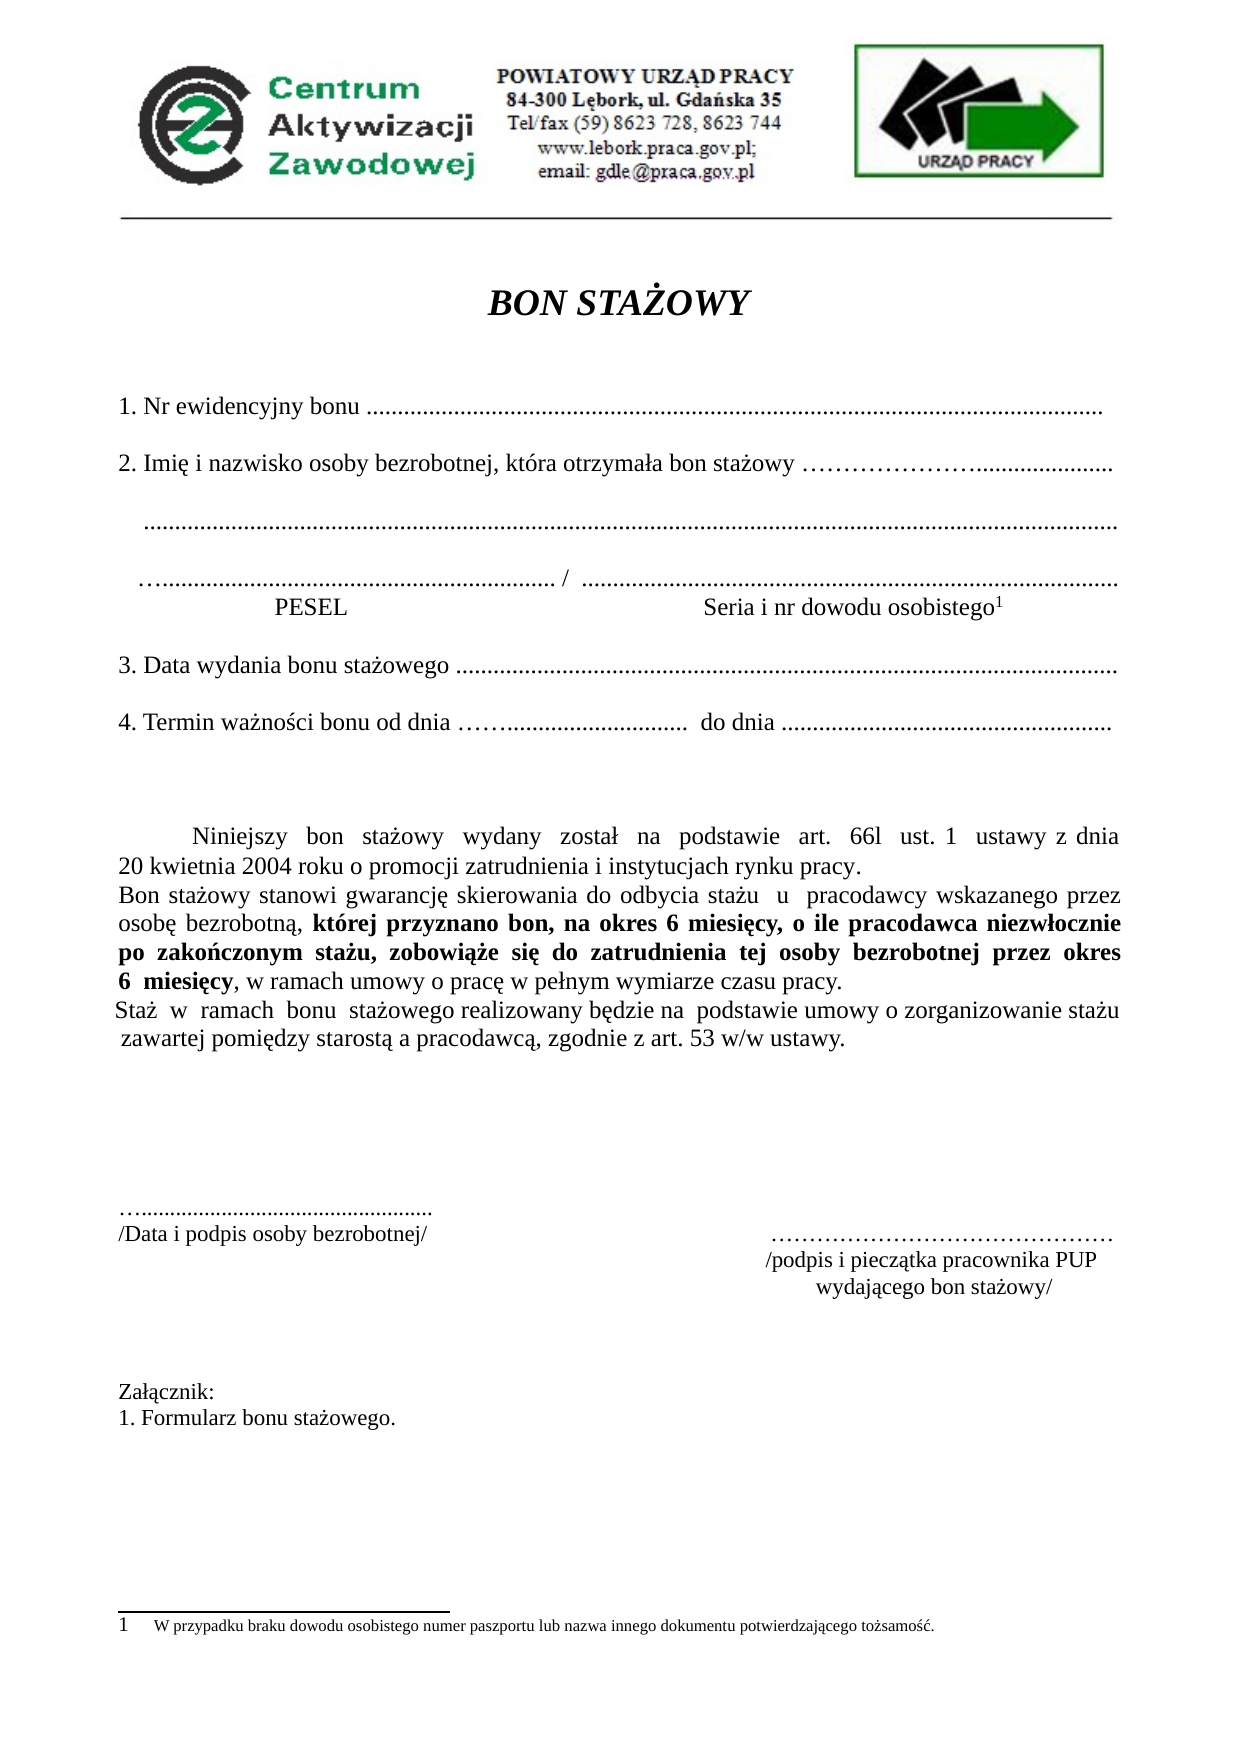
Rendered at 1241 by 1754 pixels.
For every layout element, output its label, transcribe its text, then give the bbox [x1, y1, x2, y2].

text 3. Data wydania bonu stażowego .......................................................................................................... [118, 650, 1122, 678]
text 1. Formularz bonu stażowego. [118, 1404, 1122, 1431]
text wydającego bon stażowy/ [118, 1273, 1122, 1299]
text /Data i podpis osoby bezrobotnej/ ……………………………………… [118, 1220, 1122, 1246]
text Niniejszy bon stażowy wydany został na podstawie art. 66l ust. 1 ustawy z dnia 20 kwietnia 2004 roku o promocji zatrudnienia i instytucjach rynku pracy. [118, 817, 1122, 880]
text …............................................................... / ...................................................................................... [118, 563, 1122, 592]
text 1. Nr ewidencyjny bonu ...................................................................................................................... [118, 391, 1122, 420]
text Bon stażowy stanowi gwarancję skierowania do odbycia stażu u pracodawcy wskazanego przez osobę bezrobotną, której przyznano bon, na okres 6 miesięcy, o ile pracodawca niezwłocznie po zakończonym stażu, zobowiąże się do zatrudnienia tej osoby bezrobotnej przez okres 6 miesięcy, w ramach umowy o pracę w pełnym wymiarze czasu pracy. [118, 880, 1122, 995]
text zawartej pomiędzy starostą a pracodawcą, zgodnie z art. 53 w/w ustawy. [77, 1023, 1122, 1052]
text …................................................... [118, 1194, 1122, 1220]
text Staż w ramach bonu stażowego realizowany będzie na podstawie umowy o zorganizowanie stażu [77, 995, 1122, 1023]
text ............................................................................................................................................................ [118, 506, 1122, 535]
text 2. Imię i nazwisko osoby bezrobotnej, która otrzymała bon stażowy …………………...................... [118, 448, 1122, 477]
text W przypadku braku dowodu osobistego numer paszportu lub nazwa innego dokumentu potwierdzającego tożsamość. [118, 1612, 1122, 1636]
text Załącznik: [118, 1378, 1122, 1404]
text PESEL Seria i nr dowodu osobistego [118, 592, 1122, 621]
text /podpis i pieczątka pracownika PUP [118, 1246, 1122, 1273]
subtitle BON STAŻOWY [118, 281, 1122, 324]
text 4. Termin ważności bonu od dnia ……............................. do dnia ..................................................... [118, 707, 1122, 736]
